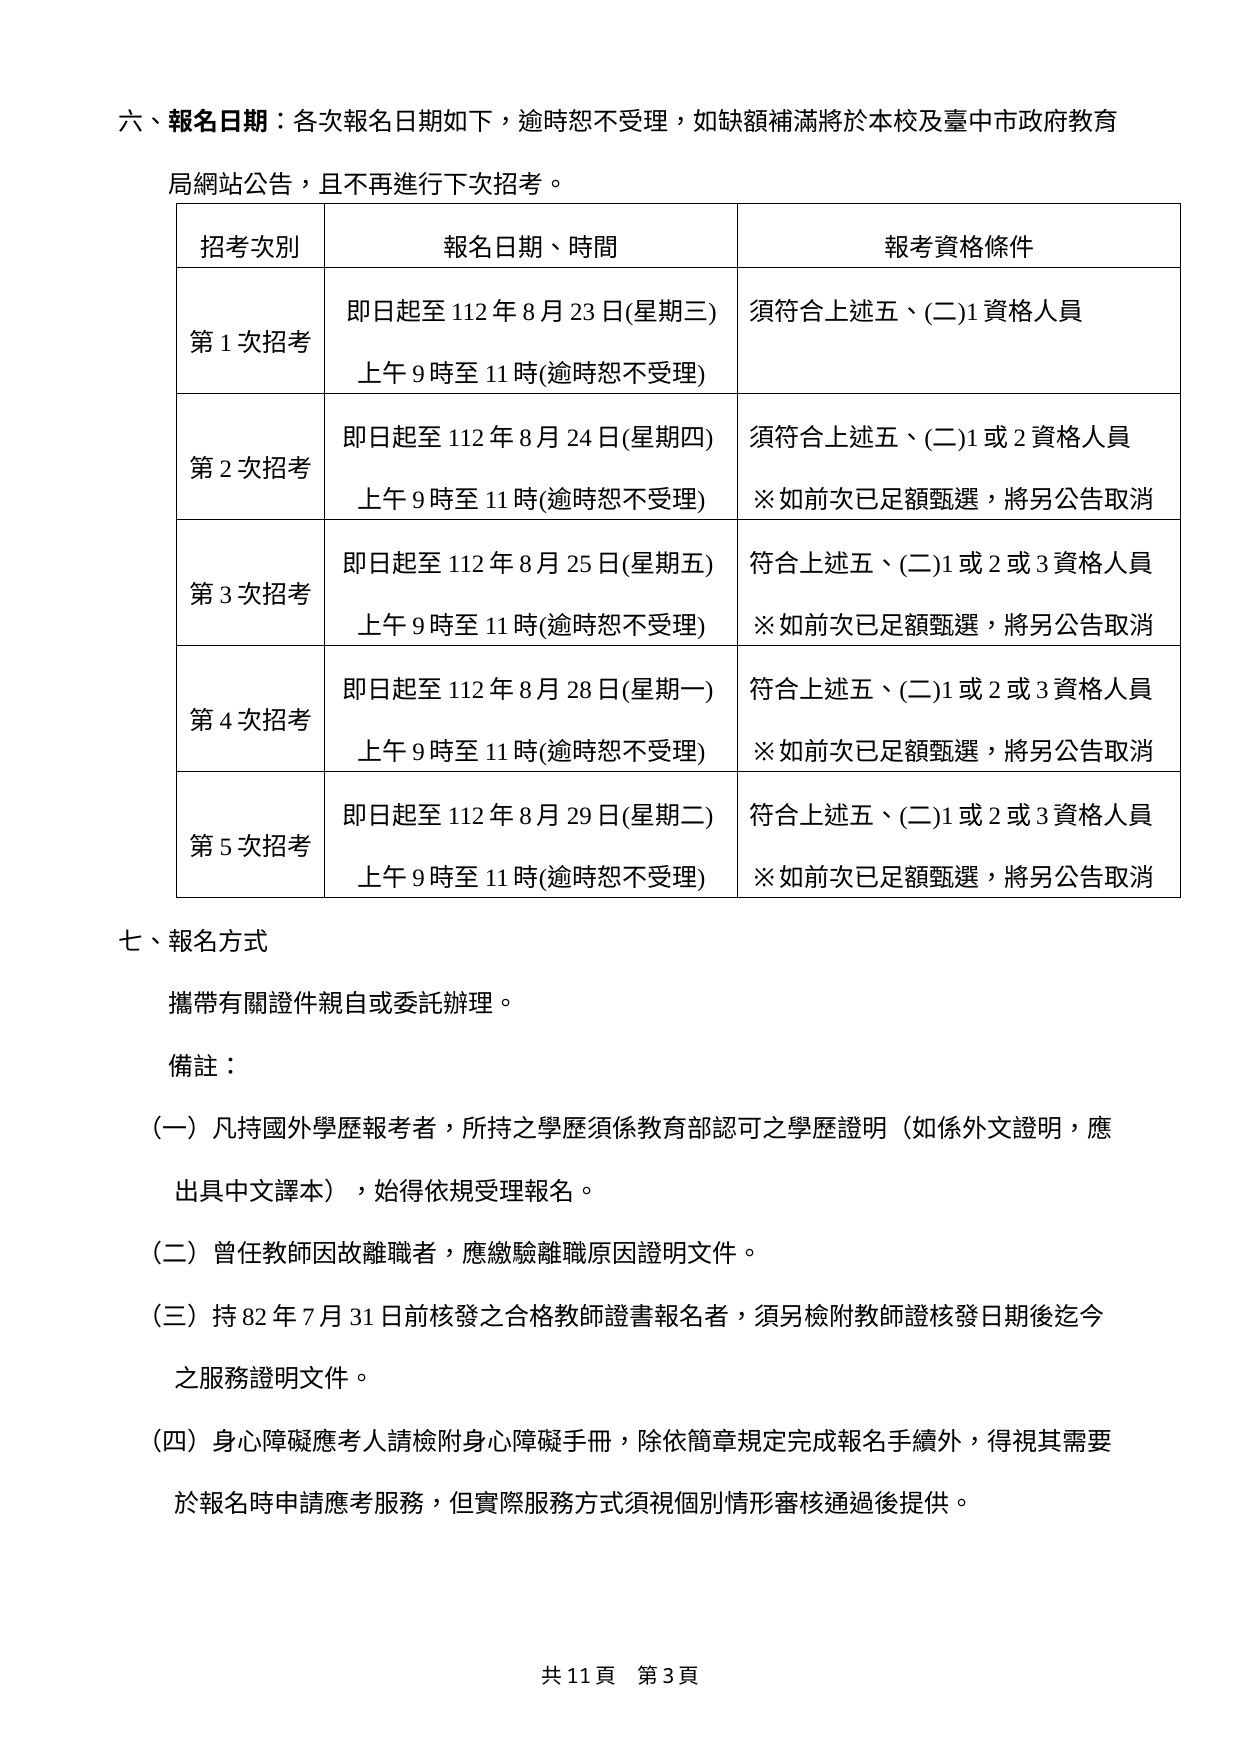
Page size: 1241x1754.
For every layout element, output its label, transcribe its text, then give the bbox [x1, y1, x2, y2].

text 備註： [118, 1023, 1122, 1085]
text 於報名時申請應考服務，但實際服務方式須視個別情形審核通過後提供。 [118, 1460, 1122, 1523]
table_cell 須符合上述五、(二)1或2資格人員 ※如前次已足額甄選，將另公告取消 [738, 394, 1180, 519]
table_cell 即日起至112年8月29日(星期二) 上午9時至11時(逾時恕不受理) [325, 772, 737, 897]
table_cell 即日起至112年8月24日(星期四) 上午9時至11時(逾時恕不受理) [325, 394, 737, 519]
table_cell 符合上述五、(二)1或2或3資格人員 ※如前次已足額甄選，將另公告取消 [738, 520, 1180, 645]
table_cell 符合上述五、(二)1或2或3資格人員 ※如前次已足額甄選，將另公告取消 [738, 646, 1180, 771]
table_cell 第5次招考 [177, 772, 324, 897]
text 出具中文譯本），始得依規受理報名。 [118, 1148, 1122, 1210]
text 之服務證明文件。 [118, 1335, 1122, 1398]
text （四）身心障礙應考人請檢附身心障礙手冊，除依簡章規定完成報名手續外，得視其需要 [118, 1398, 1122, 1460]
table_cell 第4次招考 [177, 646, 324, 771]
table_cell 須符合上述五、(二)1資格人員 [738, 268, 1180, 393]
text （二）曾任教師因故離職者，應繳驗離職原因證明文件。 [118, 1210, 1122, 1273]
table_cell 即日起至112年8月25日(星期五) 上午9時至11時(逾時恕不受理) [325, 520, 737, 645]
table_cell 即日起至112年8月23日(星期三) 上午9時至11時(逾時恕不受理) [325, 268, 737, 393]
table_cell 第2次招考 [177, 394, 324, 519]
table_cell 第3次招考 [177, 520, 324, 645]
table_cell 第1次招考 [177, 268, 324, 393]
table_header 報考資格條件 [738, 204, 1180, 267]
text 六、報名日期：各次報名日期如下，逾時恕不受理，如缺額補滿將於本校及臺中市政府教育局網站公告，且不再進行下次招考。 [118, 78, 1122, 203]
text （三）持82年7月31日前核發之合格教師證書報名者，須另檢附教師證核發日期後迄今 [118, 1273, 1122, 1335]
table_cell 符合上述五、(二)1或2或3資格人員 ※如前次已足額甄選，將另公告取消 [738, 772, 1180, 897]
text （一）凡持國外學歷報考者，所持之學歷須係教育部認可之學歷證明（如係外文證明，應 [118, 1085, 1122, 1148]
table_header 報名日期、時間 [325, 204, 737, 267]
table_header 招考次別 [177, 204, 324, 267]
text 七、報名方式 攜帶有關證件親自或委託辦理。 [118, 898, 1122, 1023]
table_cell 即日起至112年8月28日(星期一) 上午9時至11時(逾時恕不受理) [325, 646, 737, 771]
